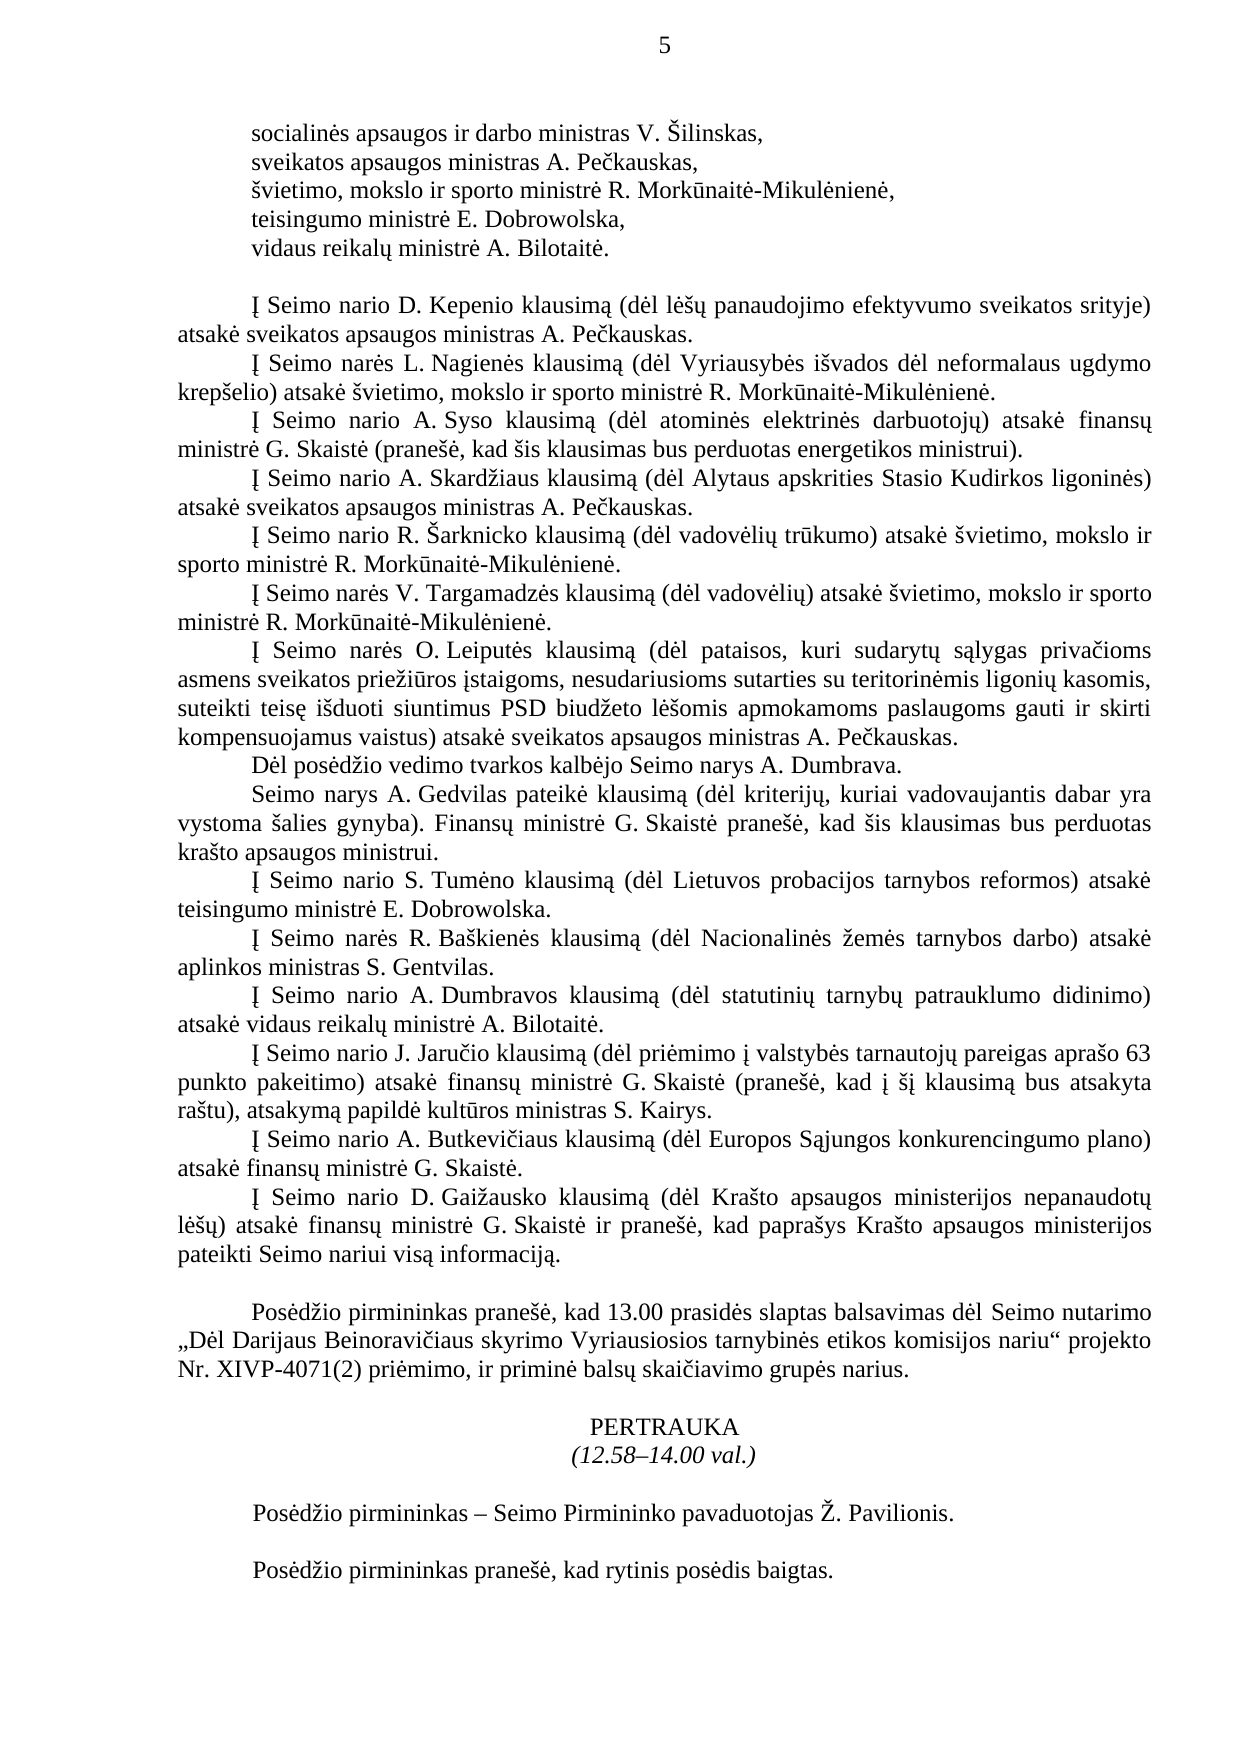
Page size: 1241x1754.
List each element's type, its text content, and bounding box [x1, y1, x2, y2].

text vidaus reikalų ministrė A. Bilotaitė. [177, 233, 1152, 262]
text Į Seimo narės R. Baškienės klausimą (dėl Nacionalinės žemės tarnybos darbo) atsakė aplinkos ministras S. Gentvilas. [177, 923, 1152, 981]
text Į Seimo nario J. Jaručio klausimą (dėl priėmimo į valstybės tarnautojų pareigas aprašo 63 punkto pakeitimo) atsakė finansų ministrė G. Skaistė (pranešė, kad į šį klausimą bus atsakyta raštu), atsakymą papildė kultūros ministras S. Kairys. [177, 1038, 1152, 1124]
text Į Seimo nario A. Skardžiaus klausimą (dėl Alytaus apskrities Stasio Kudirkos ligoninės) atsakė sveikatos apsaugos ministras A. Pečkauskas. [177, 463, 1152, 521]
text Į Seimo narės O. Leiputės klausimą (dėl pataisos, kuri sudarytų sąlygas privačioms asmens sveikatos priežiūros įstaigoms, nesudariusioms sutarties su teritorinėmis ligonių kasomis, suteikti teisę išduoti siuntimus PSD biudžeto lėšomis apmokamoms paslaugoms gauti ir skirti kompensuojamus vaistus) atsakė sveikatos apsaugos ministras A. Pečkauskas. [177, 636, 1152, 751]
text švietimo, mokslo ir sporto ministrė R. Morkūnaitė-Mikulėnienė, [177, 176, 1152, 204]
text Į Seimo nario D. Kepenio klausimą (dėl lėšų panaudojimo efektyvumo sveikatos srityje) atsakė sveikatos apsaugos ministras A. Pečkauskas. [177, 291, 1152, 348]
text socialinės apsaugos ir darbo ministras V. Šilinskas, [177, 118, 1152, 147]
text Į Seimo nario D. Gaižausko klausimą (dėl Krašto apsaugos ministerijos nepanaudotų lėšų) atsakė finansų ministrė G. Skaistė ir pranešė, kad paprašys Krašto apsaugos ministerijos pateikti Seimo nariui visą informaciją. [177, 1182, 1152, 1268]
text Į Seimo nario S. Tumėno klausimą (dėl Lietuvos probacijos tarnybos reformos) atsakė teisingumo ministrė E. Dobrowolska. [177, 866, 1152, 923]
text Dėl posėdžio vedimo tvarkos kalbėjo Seimo narys A. Dumbrava. [177, 751, 1152, 779]
text (12.58–14.00 val.) [177, 1441, 1152, 1469]
text Į Seimo nario A. Syso klausimą (dėl atominės elektrinės darbuotojų) atsakė finansų ministrė G. Skaistė (pranešė, kad šis klausimas bus perduotas energetikos ministrui). [177, 406, 1152, 463]
text Seimo narys A. Gedvilas pateikė klausimą (dėl kriterijų, kuriai vadovaujantis dabar yra vystoma šalies gynyba). Finansų ministrė G. Skaistė pranešė, kad šis klausimas bus perduotas krašto apsaugos ministrui. [177, 779, 1152, 866]
text Posėdžio pirmininkas pranešė, kad rytinis posėdis baigtas. [177, 1556, 1152, 1584]
text Į Seimo nario R. Šarknicko klausimą (dėl vadovėlių trūkumo) atsakė švietimo, mokslo ir sporto ministrė R. Morkūnaitė-Mikulėnienė. [177, 521, 1152, 578]
text Į Seimo narės L. Nagienės klausimą (dėl Vyriausybės išvados dėl neformalaus ugdymo krepšelio) atsakė švietimo, mokslo ir sporto ministrė R. Morkūnaitė-Mikulėnienė. [177, 348, 1152, 406]
text teisingumo ministrė E. Dobrowolska, [177, 204, 1152, 233]
text Posėdžio pirmininkas pranešė, kad 13.00 prasidės slaptas balsavimas dėl Seimo nutarimo „Dėl Darijaus Beinoravičiaus skyrimo Vyriausiosios tarnybinės etikos komisijos nariu“ projekto Nr. XIVP-4071(2) priėmimo, ir priminė balsų skaičiavimo grupės narius. [177, 1297, 1152, 1383]
text Į Seimo nario A. Dumbravos klausimą (dėl statutinių tarnybų patrauklumo didinimo) atsakė vidaus reikalų ministrė A. Bilotaitė. [177, 981, 1152, 1038]
text PERTRAUKA [177, 1412, 1152, 1441]
text sveikatos apsaugos ministras A. Pečkauskas, [177, 147, 1152, 176]
text Į Seimo nario A. Butkevičiaus klausimą (dėl Europos Sąjungos konkurencingumo plano) atsakė finansų ministrė G. Skaistė. [177, 1124, 1152, 1182]
text Į Seimo narės V. Targamadzės klausimą (dėl vadovėlių) atsakė švietimo, mokslo ir sporto ministrė R. Morkūnaitė-Mikulėnienė. [177, 578, 1152, 636]
text Posėdžio pirmininkas – Seimo Pirmininko pavaduotojas Ž. Pavilionis. [177, 1498, 1152, 1527]
